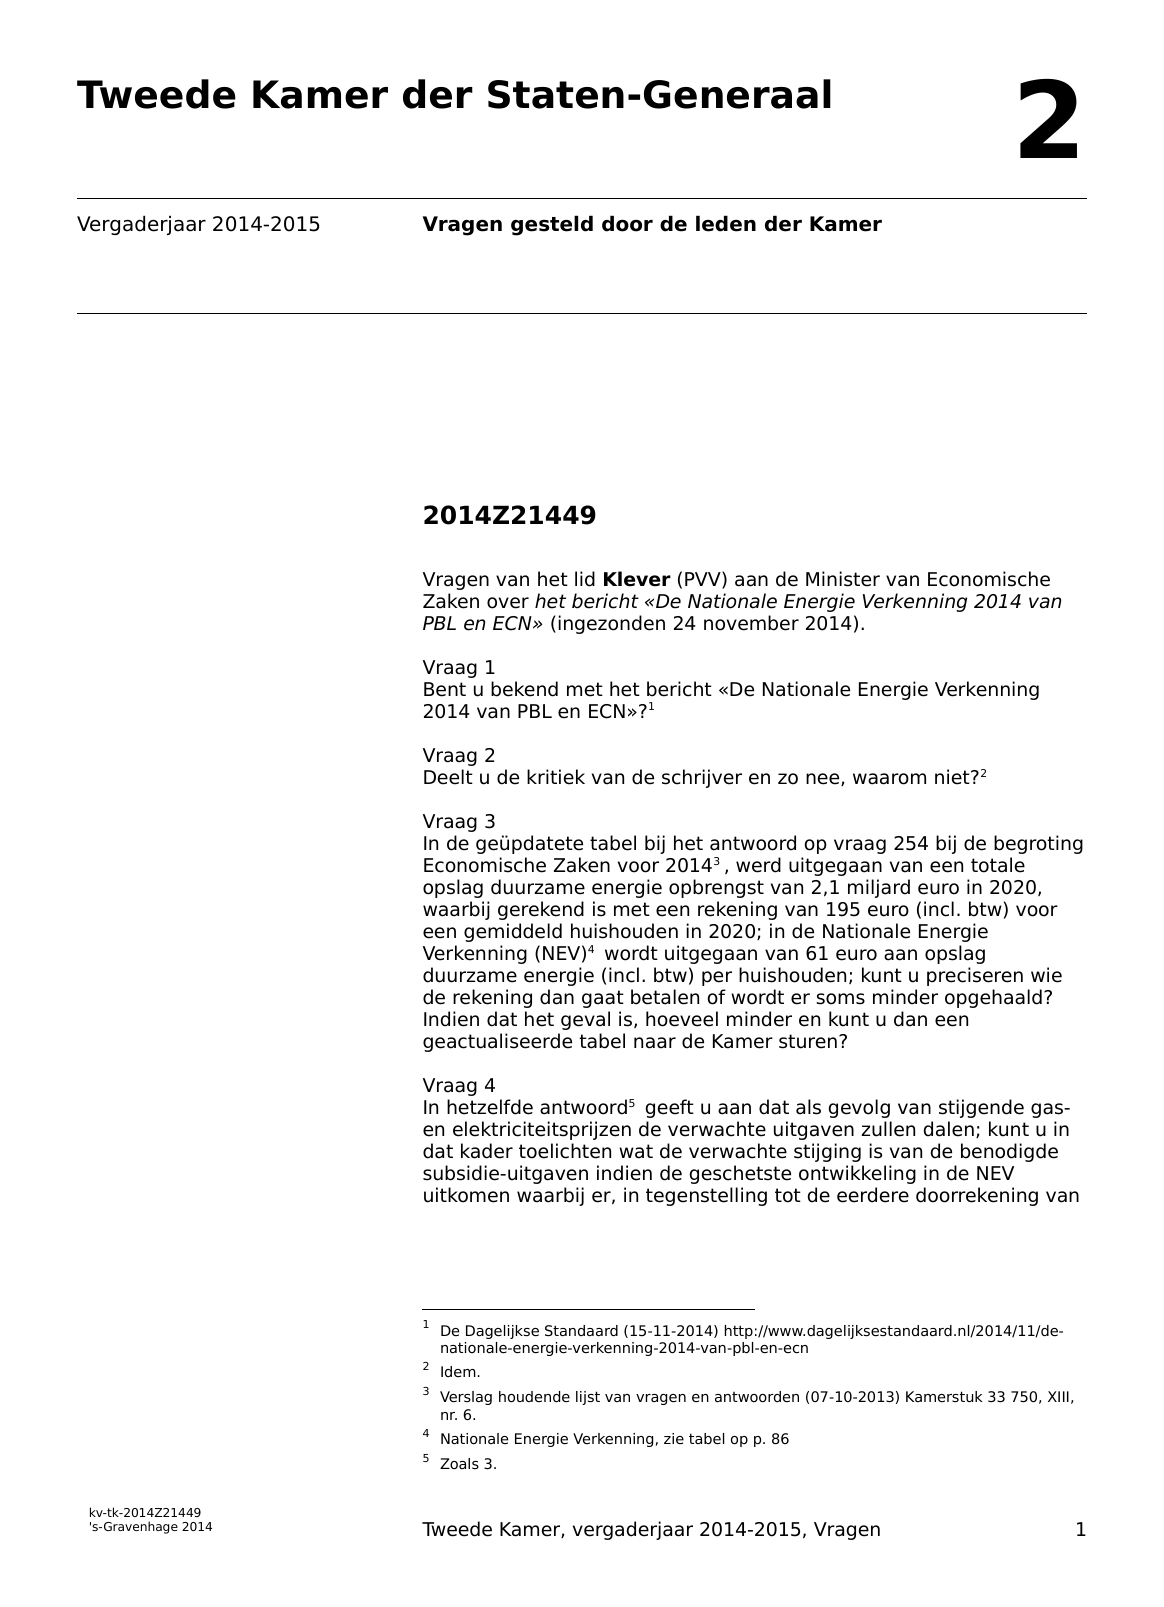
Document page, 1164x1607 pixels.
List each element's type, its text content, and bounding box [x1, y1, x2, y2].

text Zoals 3. [422, 1452, 1087, 1474]
text Nationale Energie Verkenning, zie tabel op p. 86 [422, 1427, 1087, 1449]
text Vraag 3 [422, 811, 1087, 833]
text Verslag houdende lijst van vragen en antwoorden (07-10-2013) Kamerstuk 33 750, XIII, nr. 6. [422, 1385, 1087, 1424]
text Vraag 2 [422, 745, 1087, 767]
text Vraag 4 [422, 1075, 1087, 1097]
text Bent u bekend met het bericht «De Nationale Energie Verkenning 2014 van PBL en ECN»? [422, 679, 1087, 723]
text 's-Gravenhage 2014 [88, 1520, 323, 1534]
text 2014Z21449 [422, 501, 1087, 531]
text In de geüpdatete tabel bij het antwoord op vraag 254 bij de begroting Economische Zaken voor 2014, werd uitgegaan van een totale opslag duurzame energie opbrengst van 2,1 miljard euro in 2020, waarbij gerekend is met een rekening van 195 euro (incl. btw) voor een gemiddeld huishouden in 2020; in de Nationale Energie Verkenning (NEV) wordt uitgegaan van 61 euro aan opslag duurzame energie (incl. btw) per huishouden; kunt u preciseren wie de rekening dan gaat betalen of wordt er soms minder opgehaald? Indien dat het geval is, hoeveel minder en kunt u dan een geactualiseerde tabel naar de Kamer sturen? [422, 833, 1087, 1053]
text De Dagelijkse Standaard (15-11-2014) http://www.dagelijksestandaard.nl/2014/11/de-nationale-energie-verkenning-2014-van-pbl-en-ecn [422, 1318, 1087, 1357]
text Vraag 1 [422, 657, 1087, 679]
table_header 2 [886, 59, 1087, 198]
table_cell Vragen gesteld door de leden der Kamer [422, 199, 1087, 313]
text Idem. [422, 1360, 1087, 1382]
table_cell Vergaderjaar 2014-2015 [77, 199, 422, 313]
text kv-tk-2014Z21449 [88, 1506, 323, 1520]
table_header Tweede Kamer der Staten-Generaal [77, 59, 886, 198]
text Vragen van het lid Klever (PVV) aan de Minister van Economische Zaken over het bericht «De Nationale Energie Verkenning 2014 van PBL en ECN» (ingezonden 24 november 2014). [422, 569, 1087, 635]
text Deelt u de kritiek van de schrijver en zo nee, waarom niet? [422, 767, 1087, 789]
text In hetzelfde antwoord geeft u aan dat als gevolg van stijgende gas- en elektriciteitsprijzen de verwachte uitgaven zullen dalen; kunt u in dat kader toelichten wat de verwachte stijging is van de benodigde subsidie-uitgaven indien de geschetste ontwikkeling in de NEV uitkomen waarbij er, in tegenstelling tot de eerdere doorrekening van [422, 1097, 1087, 1207]
